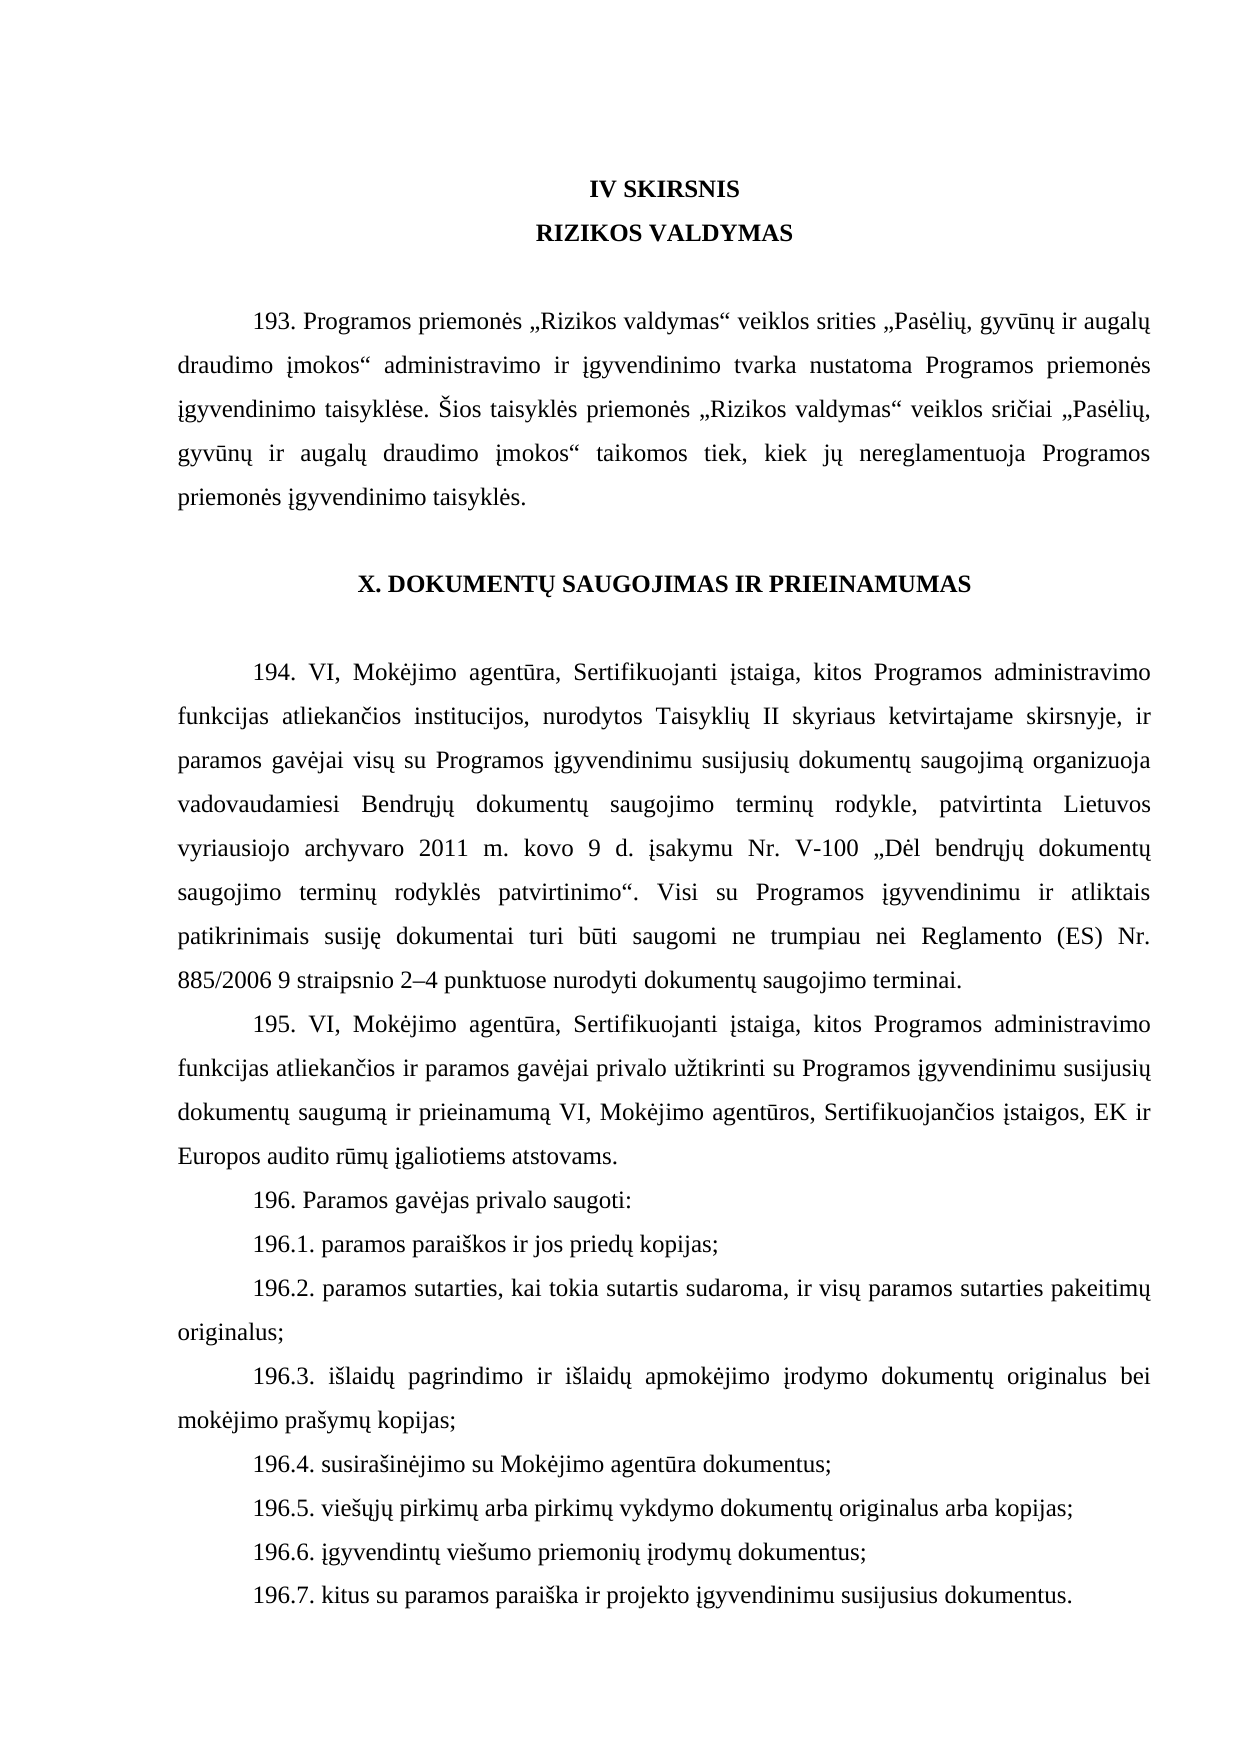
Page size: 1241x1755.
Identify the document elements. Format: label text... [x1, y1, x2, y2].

text 196.2. paramos sutarties, kai tokia sutartis sudaroma, ir visų paramos sutarties pakeitimų originalus; [177, 1273, 1152, 1346]
text 196.6. įgyvendintų viešumo priemonių įrodymų dokumentus; [177, 1537, 1152, 1565]
text 196.4. susirašinėjimo su Mokėjimo agentūra dokumentus; [177, 1449, 1152, 1477]
text RIZIKOS VALDYMAS [177, 218, 1152, 247]
text 195. VI, Mokėjimo agentūra, Sertifikuojanti įstaiga, kitos Programos administravimo funkcijas atliekančios ir paramos gavėjai privalo užtikrinti su Programos įgyvendinimu susijusių dokumentų saugumą ir prieinamumą VI, Mokėjimo agentūros, Sertifikuojančios įstaigos, EK ir Europos audito rūmų įgaliotiems atstovams. [177, 1009, 1152, 1170]
text 196.5. viešųjų pirkimų arba pirkimų vykdymo dokumentų originalus arba kopijas; [177, 1493, 1152, 1521]
text 196.7. kitus su paramos paraiška ir projekto įgyvendinimu susijusius dokumentus. [177, 1581, 1152, 1609]
text 194. VI, Mokėjimo agentūra, Sertifikuojanti įstaiga, kitos Programos administravimo funkcijas atliekančios institucijos, nurodytos Taisyklių II skyriaus ketvirtajame skirsnyje, ir paramos gavėjai visų su Programos įgyvendinimu susijusių dokumentų saugojimą organizuoja vadovaudamiesi Bendrųjų dokumentų saugojimo terminų rodykle, patvirtinta Lietuvos vyriausiojo archyvaro 2011 m. kovo 9 d. įsakymu Nr. V-100 „Dėl bendrųjų dokumentų saugojimo terminų rodyklės patvirtinimo“. Visi su Programos įgyvendinimu ir atliktais patikrinimais susiję dokumentai turi būti saugomi ne trumpiau nei Reglamento (ES) Nr. 885/2006 9 straipsnio 2–4 punktuose nurodyti dokumentų saugojimo terminai. [177, 657, 1152, 994]
text X. DOKUMENTŲ SAUGOJIMAS IR PRIEINAMUMAS [177, 569, 1152, 598]
text 193. Programos priemonės „Rizikos valdymas“ veiklos srities „Pasėlių, gyvūnų ir augalų draudimo įmokos“ administravimo ir įgyvendinimo tvarka nustatoma Programos priemonės įgyvendinimo taisyklėse. Šios taisyklės priemonės „Rizikos valdymas“ veiklos sričiai „Pasėlių, gyvūnų ir augalų draudimo įmokos“ taikomos tiek, kiek jų nereglamentuoja Programos priemonės įgyvendinimo taisyklės. [177, 306, 1152, 510]
text 196.1. paramos paraiškos ir jos priedų kopijas; [177, 1229, 1152, 1258]
text 196.3. išlaidų pagrindimo ir išlaidų apmokėjimo įrodymo dokumentų originalus bei mokėjimo prašymų kopijas; [177, 1361, 1152, 1433]
text 196. Paramos gavėjas privalo saugoti: [177, 1185, 1152, 1214]
text IV SKIRSNIS [177, 174, 1152, 203]
